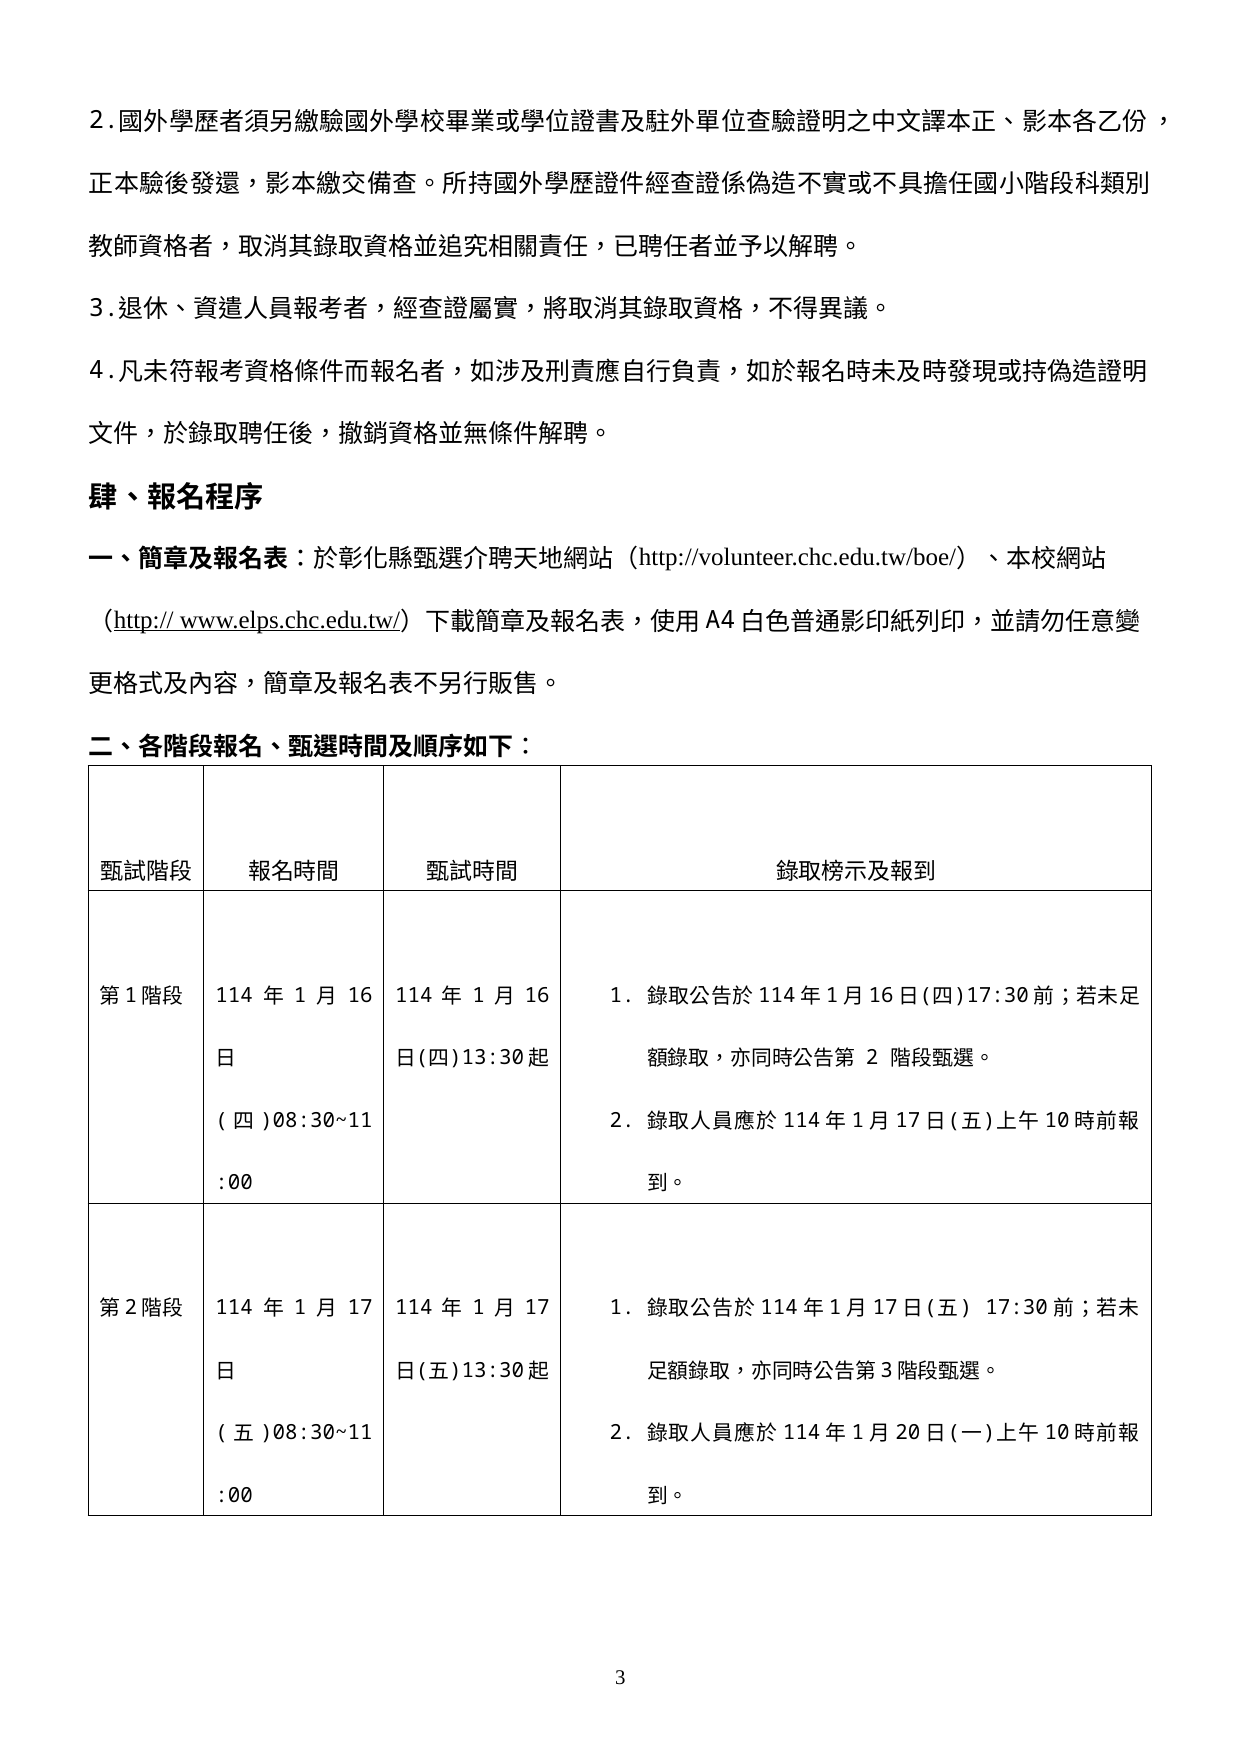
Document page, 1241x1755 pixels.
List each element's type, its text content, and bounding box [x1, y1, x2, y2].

table_header 錄取榜示及報到 [561, 766, 1151, 890]
text 一、簡章及報名表：於彰化縣甄選介聘天地網站（http://volunteer.chc.edu.tw/boe/）、本校網站（http:// www.elps.chc.edu.tw/）下載簡章及報名表，使用A4白色普通影印紙列印，並請勿任意變更格式及內容，簡章及報名表不另行販售。 [89, 515, 1152, 703]
table_cell 第1階段 [89, 891, 203, 1203]
table_cell 114年1月17日(五)08:30~11:00 [204, 1204, 383, 1515]
table_header 報名時間 [204, 766, 383, 890]
table_cell 114年1月17日(五)13:30起 [384, 1204, 560, 1515]
text 3.退休、資遣人員報考者，經查證屬實，將取消其錄取資格，不得異議。 [89, 265, 1152, 328]
table_header 甄試階段 [89, 766, 203, 890]
table_header 甄試時間 [384, 766, 560, 890]
table_cell 114年1月16日(四)13:30起 [384, 891, 560, 1203]
table_cell 114年1月16日(四)08:30~11:00 [204, 891, 383, 1203]
text 2.國外學歷者須另繳驗國外學校畢業或學位證書及駐外單位查驗證明之中文譯本正、影本各乙份，正本驗後發還，影本繳交備查。所持國外學歷證件經查證係偽造不實或不具擔任國小階段科類別教師資格者，取消其錄取資格並追究相關責任，已聘任者並予以解聘。 [89, 78, 1152, 265]
table_cell 錄取公告於114年1月16日(四)17:30前；若未足額錄取，亦同時公告第 2 階段甄選。 錄取人員應於114年1月17日(五)上午10時前報到。 [561, 891, 1151, 1203]
text 二、各階段報名、甄選時間及順序如下： [89, 703, 1152, 765]
table_cell 錄取公告於114年1月17日(五) 17:30前；若未足額錄取，亦同時公告第3階段甄選。 錄取人員應於114年1月20日(一)上午10時前報到。 [561, 1204, 1151, 1515]
table_cell 第2階段 [89, 1204, 203, 1515]
text 肆、報名程序 [89, 453, 1152, 515]
text 4.凡未符報考資格條件而報名者，如涉及刑責應自行負責，如於報名時未及時發現或持偽造證明文件，於錄取聘任後，撤銷資格並無條件解聘。 [89, 328, 1152, 453]
